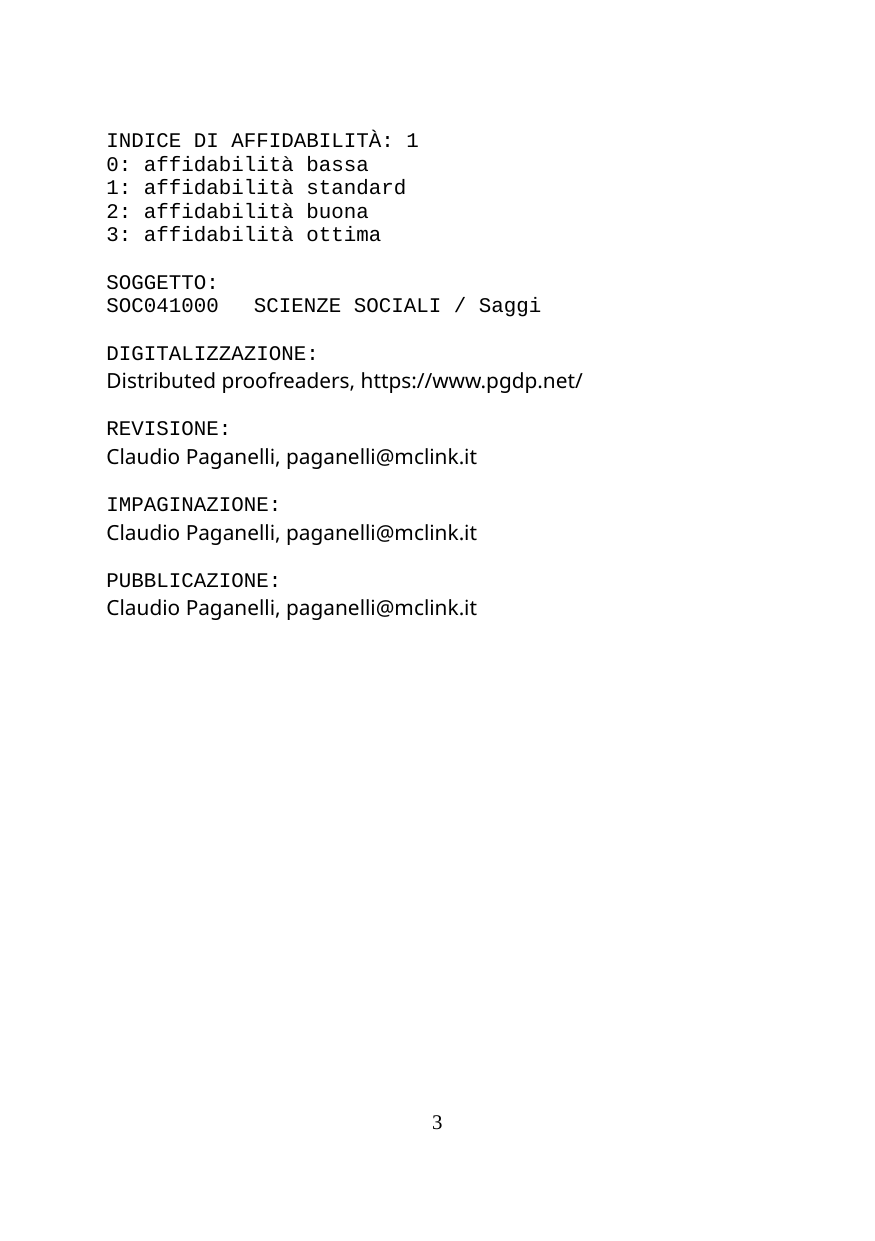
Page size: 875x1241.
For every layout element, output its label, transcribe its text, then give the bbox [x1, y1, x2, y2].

text SOGGETTO: [106, 272, 768, 295]
text Claudio Paganelli, paganelli@mclink.it [106, 593, 768, 622]
text 3: affidabilità ottima [106, 224, 768, 248]
text INDICE DI AFFIDABILITÀ: 1 [106, 130, 768, 153]
text Claudio Paganelli, paganelli@mclink.it [106, 518, 768, 546]
text PUBBLICAZIONE: [106, 570, 768, 593]
text REVISIONE: [106, 418, 768, 442]
text Distributed proofreaders, https://www.pgdp.net/ [106, 366, 768, 395]
text 2: affidabilità buona [106, 201, 768, 224]
text Claudio Paganelli, paganelli@mclink.it [106, 442, 768, 471]
text DIGITALIZZAZIONE: [106, 343, 768, 366]
text 0: affidabilità bassa [106, 153, 768, 177]
text IMPAGINAZIONE: [106, 494, 768, 518]
text 1: affidabilità standard [106, 177, 768, 201]
text SOC041000 SCIENZE SOCIALI / Saggi [106, 295, 768, 319]
